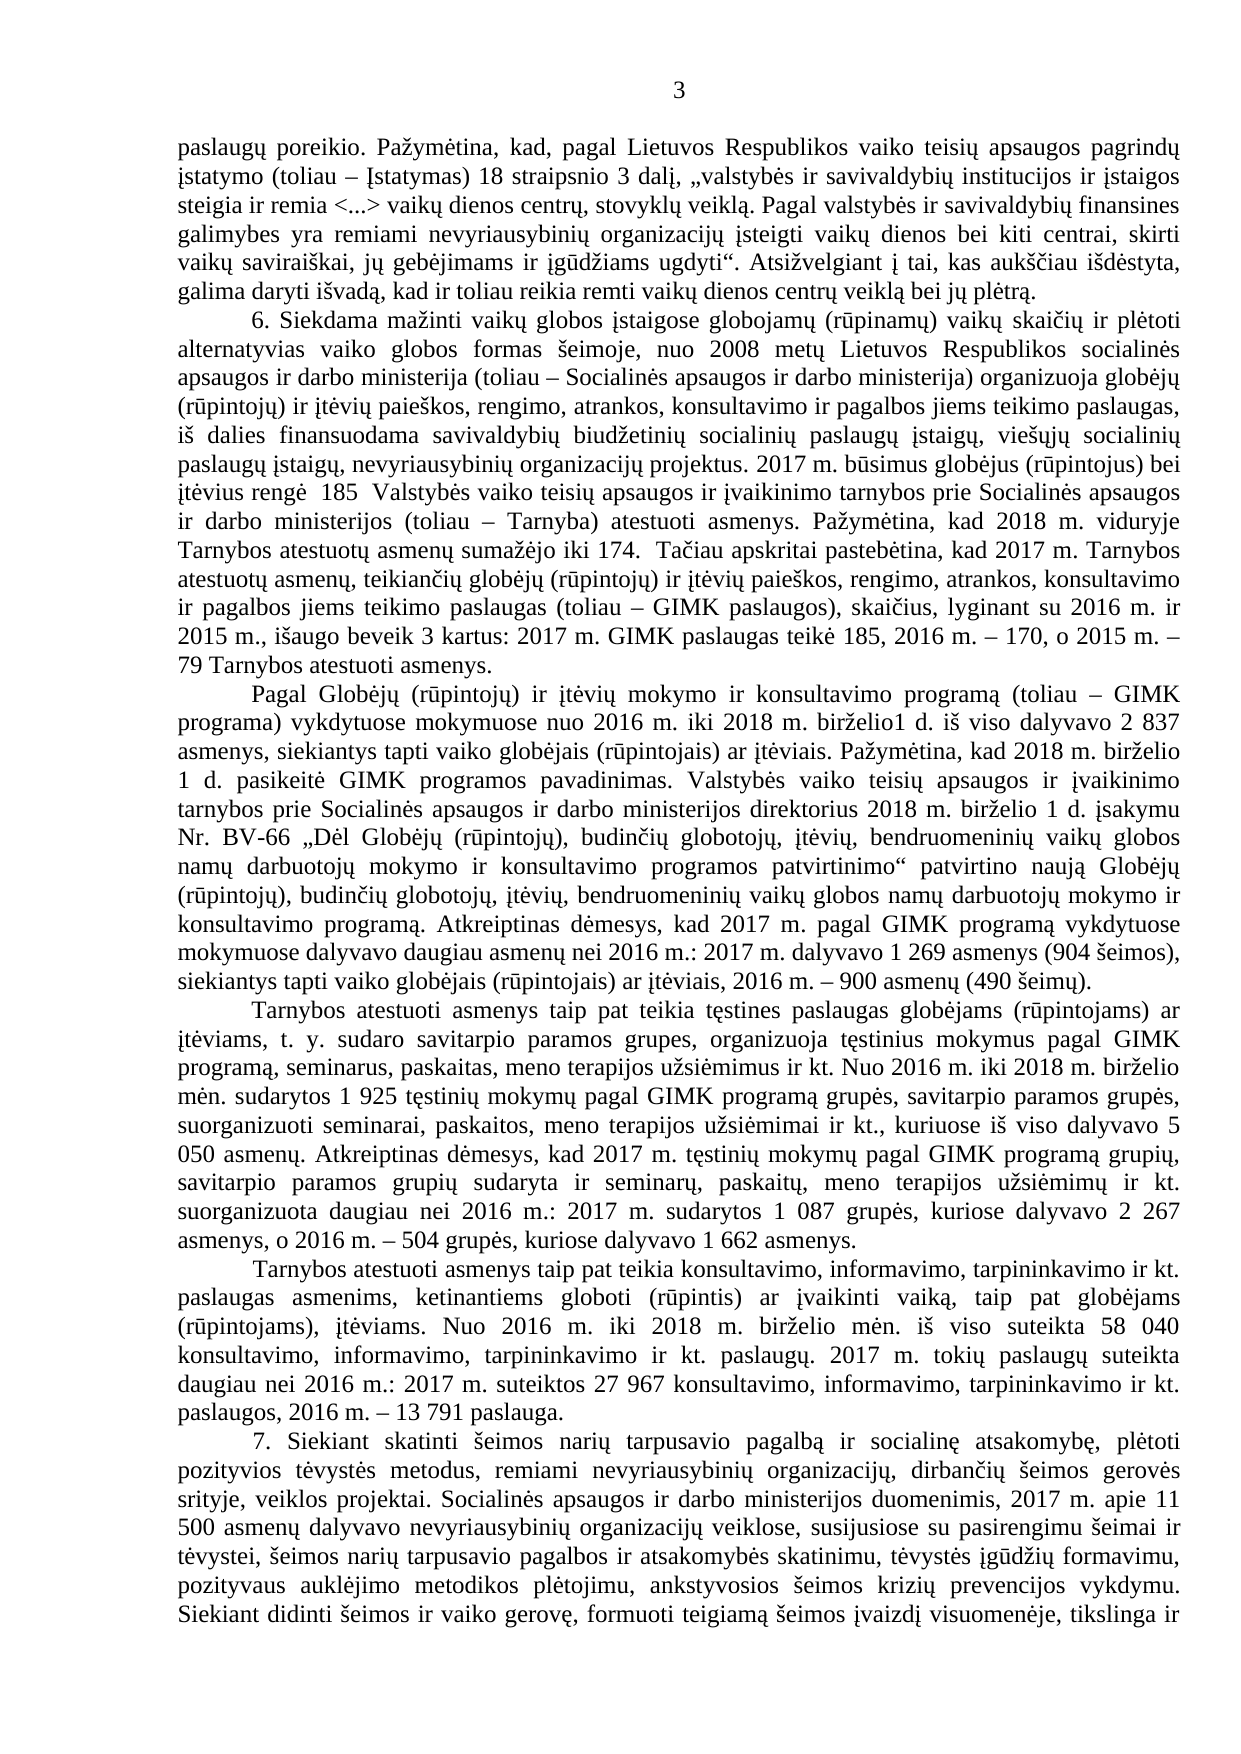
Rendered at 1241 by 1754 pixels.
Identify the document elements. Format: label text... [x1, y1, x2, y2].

text Tarnybos atestuoti asmenys taip pat teikia konsultavimo, informavimo, tarpininkavimo ir kt. paslaugas asmenims, ketinantiems globoti (rūpintis) ar įvaikinti vaiką, taip pat globėjams (rūpintojams), įtėviams. Nuo 2016 m. iki 2018 m. birželio mėn. iš viso suteikta 58 040 konsultavimo, informavimo, tarpininkavimo ir kt. paslaugų. 2017 m. tokių paslaugų suteikta daugiau nei 2016 m.: 2017 m. suteiktos 27 967 konsultavimo, informavimo, tarpininkavimo ir kt. paslaugos, 2016 m. – 13 791 paslauga. [177, 1254, 1181, 1426]
text Tarnybos atestuoti asmenys taip pat teikia tęstines paslaugas globėjams (rūpintojams) ar įtėviams, t. y. sudaro savitarpio paramos grupes, organizuoja tęstinius mokymus pagal GIMK programą, seminarus, paskaitas, meno terapijos užsiėmimus ir kt. Nuo 2016 m. iki 2018 m. birželio mėn. sudarytos 1 925 tęstinių mokymų pagal GIMK programą grupės, savitarpio paramos grupės, suorganizuoti seminarai, paskaitos, meno terapijos užsiėmimai ir kt., kuriuose iš viso dalyvavo 5 050 asmenų. Atkreiptinas dėmesys, kad 2017 m. tęstinių mokymų pagal GIMK programą grupių, savitarpio paramos grupių sudaryta ir seminarų, paskaitų, meno terapijos užsiėmimų ir kt. suorganizuota daugiau nei 2016 m.: 2017 m. sudarytos 1 087 grupės, kuriose dalyvavo 2 267 asmenys, o 2016 m. – 504 grupės, kuriose dalyvavo 1 662 asmenys. [177, 995, 1181, 1254]
text Pagal Globėjų (rūpintojų) ir įtėvių mokymo ir konsultavimo programą (toliau – GIMK programa) vykdytuose mokymuose nuo 2016 m. iki 2018 m. birželio1 d. iš viso dalyvavo 2 837 asmenys, siekiantys tapti vaiko globėjais (rūpintojais) ar įtėviais. Pažymėtina, kad 2018 m. birželio 1 d. pasikeitė GIMK programos pavadinimas. Valstybės vaiko teisių apsaugos ir įvaikinimo tarnybos prie Socialinės apsaugos ir darbo ministerijos direktorius 2018 m. birželio 1 d. įsakymu Nr. BV-66 „Dėl Globėjų (rūpintojų), budinčių globotojų, įtėvių, bendruomeninių vaikų globos namų darbuotojų mokymo ir konsultavimo programos patvirtinimo“ patvirtino naują Globėjų (rūpintojų), budinčių globotojų, įtėvių, bendruomeninių vaikų globos namų darbuotojų mokymo ir konsultavimo programą. Atkreiptinas dėmesys, kad 2017 m. pagal GIMK programą vykdytuose mokymuose dalyvavo daugiau asmenų nei 2016 m.: 2017 m. dalyvavo 1 269 asmenys (904 šeimos), siekiantys tapti vaiko globėjais (rūpintojais) ar įtėviais, 2016 m. – 900 asmenų (490 šeimų). [177, 679, 1181, 995]
text 6. Siekdama mažinti vaikų globos įstaigose globojamų (rūpinamų) vaikų skaičių ir plėtoti alternatyvias vaiko globos formas šeimoje, nuo 2008 metų Lietuvos Respublikos socialinės apsaugos ir darbo ministerija (toliau – Socialinės apsaugos ir darbo ministerija) organizuoja globėjų (rūpintojų) ir įtėvių paieškos, rengimo, atrankos, konsultavimo ir pagalbos jiems teikimo paslaugas, iš dalies finansuodama savivaldybių biudžetinių socialinių paslaugų įstaigų, viešųjų socialinių paslaugų įstaigų, nevyriausybinių organizacijų projektus. 2017 m. būsimus globėjus (rūpintojus) bei įtėvius rengė 185 Valstybės vaiko teisių apsaugos ir įvaikinimo tarnybos prie Socialinės apsaugos ir darbo ministerijos (toliau – Tarnyba) atestuoti asmenys. Pažymėtina, kad 2018 m. viduryje Tarnybos atestuotų asmenų sumažėjo iki 174. Tačiau apskritai pastebėtina, kad 2017 m. Tarnybos atestuotų asmenų, teikiančių globėjų (rūpintojų) ir įtėvių paieškos, rengimo, atrankos, konsultavimo ir pagalbos jiems teikimo paslaugas (toliau – GIMK paslaugos), skaičius, lyginant su 2016 m. ir 2015 m., išaugo beveik 3 kartus: 2017 m. GIMK paslaugas teikė 185, 2016 m. – 170, o 2015 m. – 79 Tarnybos atestuoti asmenys. [177, 305, 1181, 679]
text paslaugų poreikio. Pažymėtina, kad, pagal Lietuvos Respublikos vaiko teisių apsaugos pagrindų įstatymo (toliau – Įstatymas) 18 straipsnio 3 dalį, „valstybės ir savivaldybių institucijos ir įstaigos steigia ir remia <...> vaikų dienos centrų, stovyklų veiklą. Pagal valstybės ir savivaldybių finansines galimybes yra remiami nevyriausybinių organizacijų įsteigti vaikų dienos bei kiti centrai, skirti vaikų saviraiškai, jų gebėjimams ir įgūdžiams ugdyti“. Atsižvelgiant į tai, kas aukščiau išdėstyta, galima daryti išvadą, kad ir toliau reikia remti vaikų dienos centrų veiklą bei jų plėtrą. [177, 132, 1181, 305]
text 7. Siekiant skatinti šeimos narių tarpusavio pagalbą ir socialinę atsakomybę, plėtoti pozityvios tėvystės metodus, remiami nevyriausybinių organizacijų, dirbančių šeimos gerovės srityje, veiklos projektai. Socialinės apsaugos ir darbo ministerijos duomenimis, 2017 m. apie 11 500 asmenų dalyvavo nevyriausybinių organizacijų veiklose, susijusiose su pasirengimu šeimai ir tėvystei, šeimos narių tarpusavio pagalbos ir atsakomybės skatinimu, tėvystės įgūdžių formavimu, pozityvaus auklėjimo metodikos plėtojimu, ankstyvosios šeimos krizių prevencijos vykdymu. Siekiant didinti šeimos ir vaiko gerovę, formuoti teigiamą šeimos įvaizdį visuomenėje, tikslinga ir [177, 1426, 1181, 1627]
